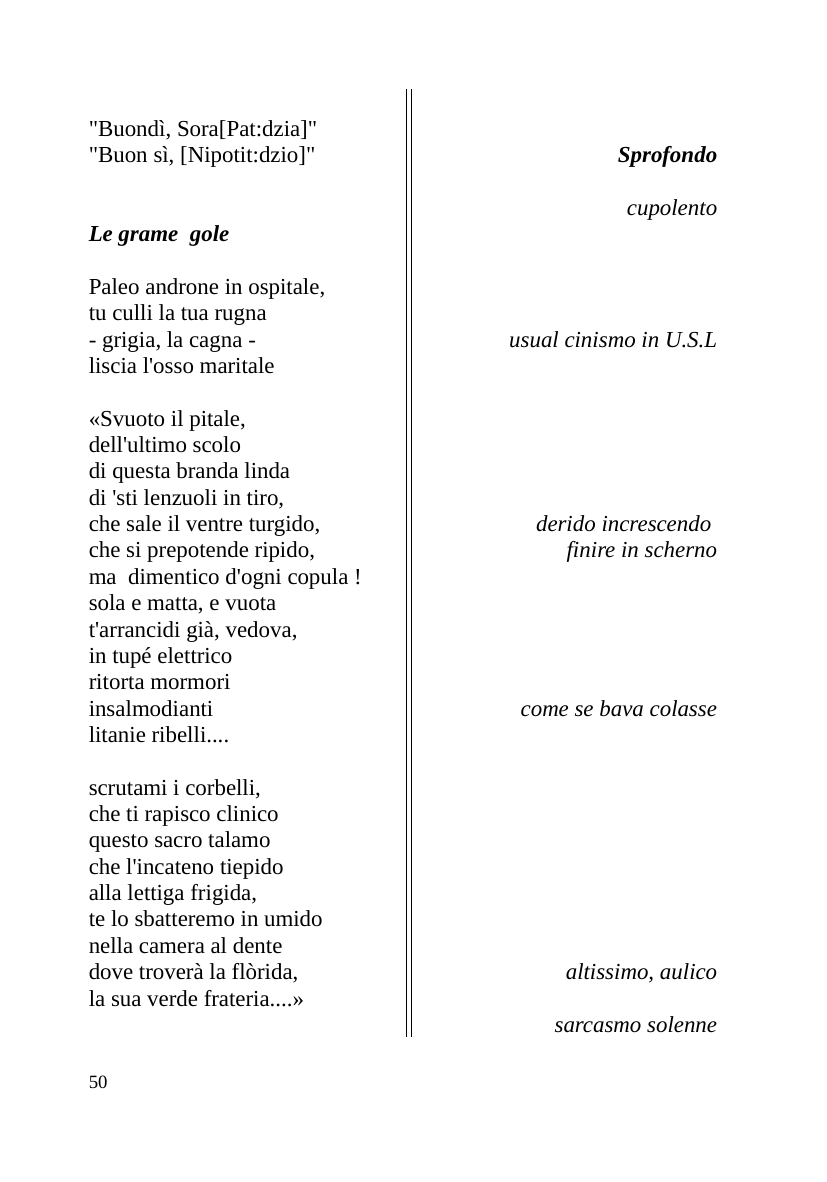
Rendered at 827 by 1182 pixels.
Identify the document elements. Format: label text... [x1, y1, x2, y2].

table_header Sprofondo cupolento usual cinismo in U.S.L derido increscendo finire in scherno come se bava colasse altissimo, aulico sarcasmo solenne [412, 89, 738, 1037]
table_header "Buondì, Sora[Pat:dzia]" "Buon sì, [Nipotit:dzio]" Le grame gole Paleo androne in ospitale, tu culli la tua rugna - grigia, la cagna - liscia l'osso maritale «Svuoto il pitale, dell'ultimo scolo di questa branda linda di 'sti lenzuoli in tiro, che sale il ventre turgido, che si prepotende ripido, ma dimentico d'ogni copula ! sola e matta, e vuota t'arrancidi già, vedova, in tupé elettrico ritorta mormori insalmodianti litanie ribelli.... scrutami i corbelli, che ti rapisco clinico questo sacro talamo che l'incateno tiepido alla lettiga frigida, te lo sbatteremo in umido nella camera al dente dove troverà la flòrida, la sua verde frateria....» [81, 89, 406, 1037]
